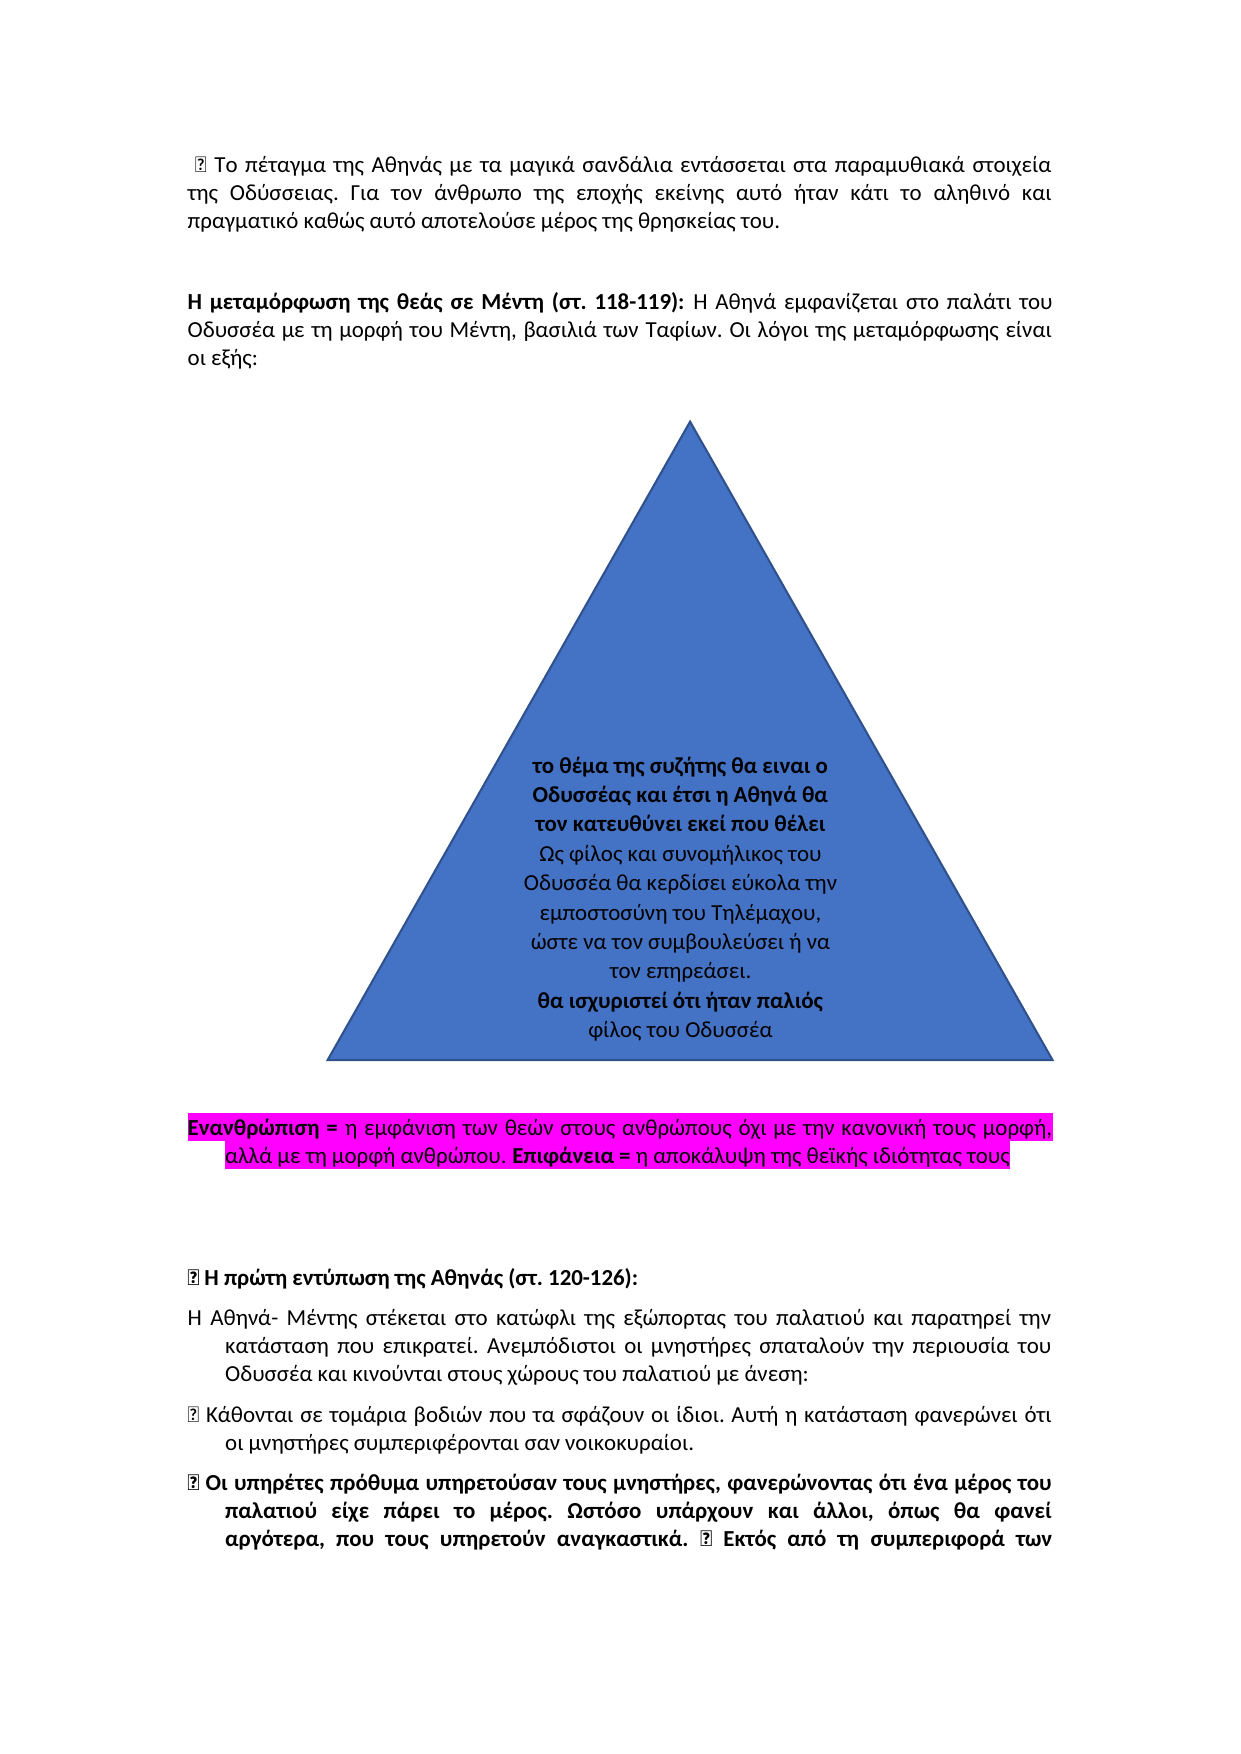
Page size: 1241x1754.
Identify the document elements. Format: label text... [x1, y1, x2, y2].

text Ενανθρώπιση = η εμφάνιση των θεών στους ανθρώπους όχι με την κανονική τους μορφή, αλλά με τη μορφή ανθρώπου. Επιφάνεια = η αποκάλυψη της θεϊκής ιδιότητας τους [187, 1113, 1053, 1169]
text Η Αθηνά- Μέντης στέκεται στο κατώφλι της εξώπορτας του παλατιού και παρατηρεί την κατάσταση που επικρατεί. Ανεμπόδιστοι οι μνηστήρες σπαταλούν την περιουσία του Οδυσσέα και κινούνται στους χώρους του παλατιού με άνεση: [187, 1303, 1053, 1387]
text  Η πρώτη εντύπωση της Αθηνάς (στ. 120-126): [187, 1263, 1053, 1291]
text  Οι υπηρέτες πρόθυμα υπηρετούσαν τους μνηστήρες, φανερώνοντας ότι ένα μέρος του παλατιού είχε πάρει το μέρος. Ωστόσο υπάρχουν και άλλοι, όπως θα φανεί αργότερα, που τους υπηρετούν αναγκαστικά.  Εκτός από τη συμπεριφορά των [187, 1468, 1053, 1552]
text Η μεταμόρφωση της θεάς σε Μέντη (στ. 118-119): Η Αθηνά εμφανίζεται στο παλάτι του Οδυσσέα με τη μορφή του Μέντη, βασιλιά των Ταφίων. Οι λόγοι της μεταμόρφωσης είναι οι εξής: [187, 287, 1053, 371]
text  Κάθονται σε τομάρια βοδιών που τα σφάζουν οι ίδιοι. Αυτή η κατάσταση φανερώνει ότι οι μνηστήρες συμπεριφέρονται σαν νοικοκυραίοι. [187, 1400, 1053, 1456]
text  Το πέταγμα της Αθηνάς με τα μαγικά σανδάλια εντάσσεται στα παραμυθιακά στοιχεία της Οδύσσειας. Για τον άνθρωπο της εποχής εκείνης αυτό ήταν κάτι το αληθινό και πραγματικό καθώς αυτό αποτελούσε μέρος της θρησκείας του. [187, 150, 1053, 234]
